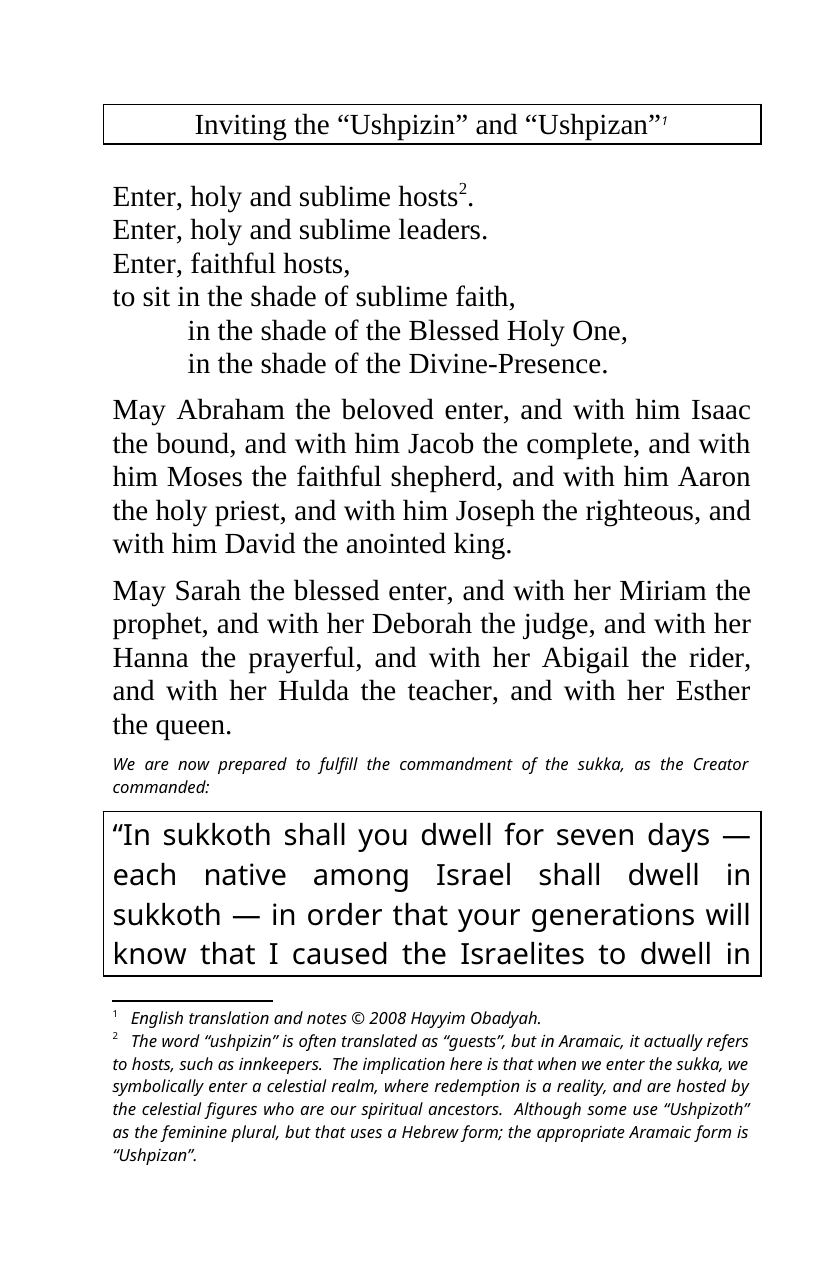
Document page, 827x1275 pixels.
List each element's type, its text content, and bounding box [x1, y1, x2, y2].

text May Sarah the blessed enter, and with her Miriam the prophet, and with her Deborah the judge, and with her Hanna the prayerful, and with her Abigail the rider, and with her Hulda the teacher, and with her Esther the queen. [112, 573, 752, 740]
text in the shade of the Divine-Presence. [112, 346, 752, 380]
text to sit in the shade of sublime faith, [112, 279, 752, 313]
text The word “ushpizin” is often translated as “guests”, but in Aramaic, it actually refers to hosts, such as innkeepers. The implication here is that when we enter the sukka, we symbolically enter a celestial realm, where redemption is a reality, and are hosted by the celestial figures who are our spiritual ancestors. Although some use “Ushpizoth” as the feminine plural, but that uses a Hebrew form; the appropriate Aramaic form is “Ushpizan”. [112, 1030, 752, 1166]
text Enter, holy and sublime leaders. [112, 212, 752, 246]
text We are now prepared to fulfill the commandment of the sukka, as the Creator commanded: [112, 753, 752, 798]
text English translation and notes © 2008 Hayyim Obadyah. [112, 1007, 752, 1030]
text “In sukkoth shall you dwell for seven days — each native among Israel shall dwell in sukkoth — in order that your generations will know that I caused the Israelites to dwell in [104, 812, 760, 975]
text Enter, holy and sublime hosts. [112, 179, 752, 212]
text May Abraham the beloved enter, and with him Isaac the bound, and with him Jacob the complete, and with him Moses the faithful shepherd, and with him Aaron the holy priest, and with him Joseph the righteous, and with him David the anointed king. [112, 392, 752, 560]
text Enter, faithful hosts, [112, 246, 752, 279]
text in the shade of the Blessed Holy One, [112, 313, 752, 346]
text Inviting the “Ushpizin” and “Ushpizan” [104, 105, 760, 143]
